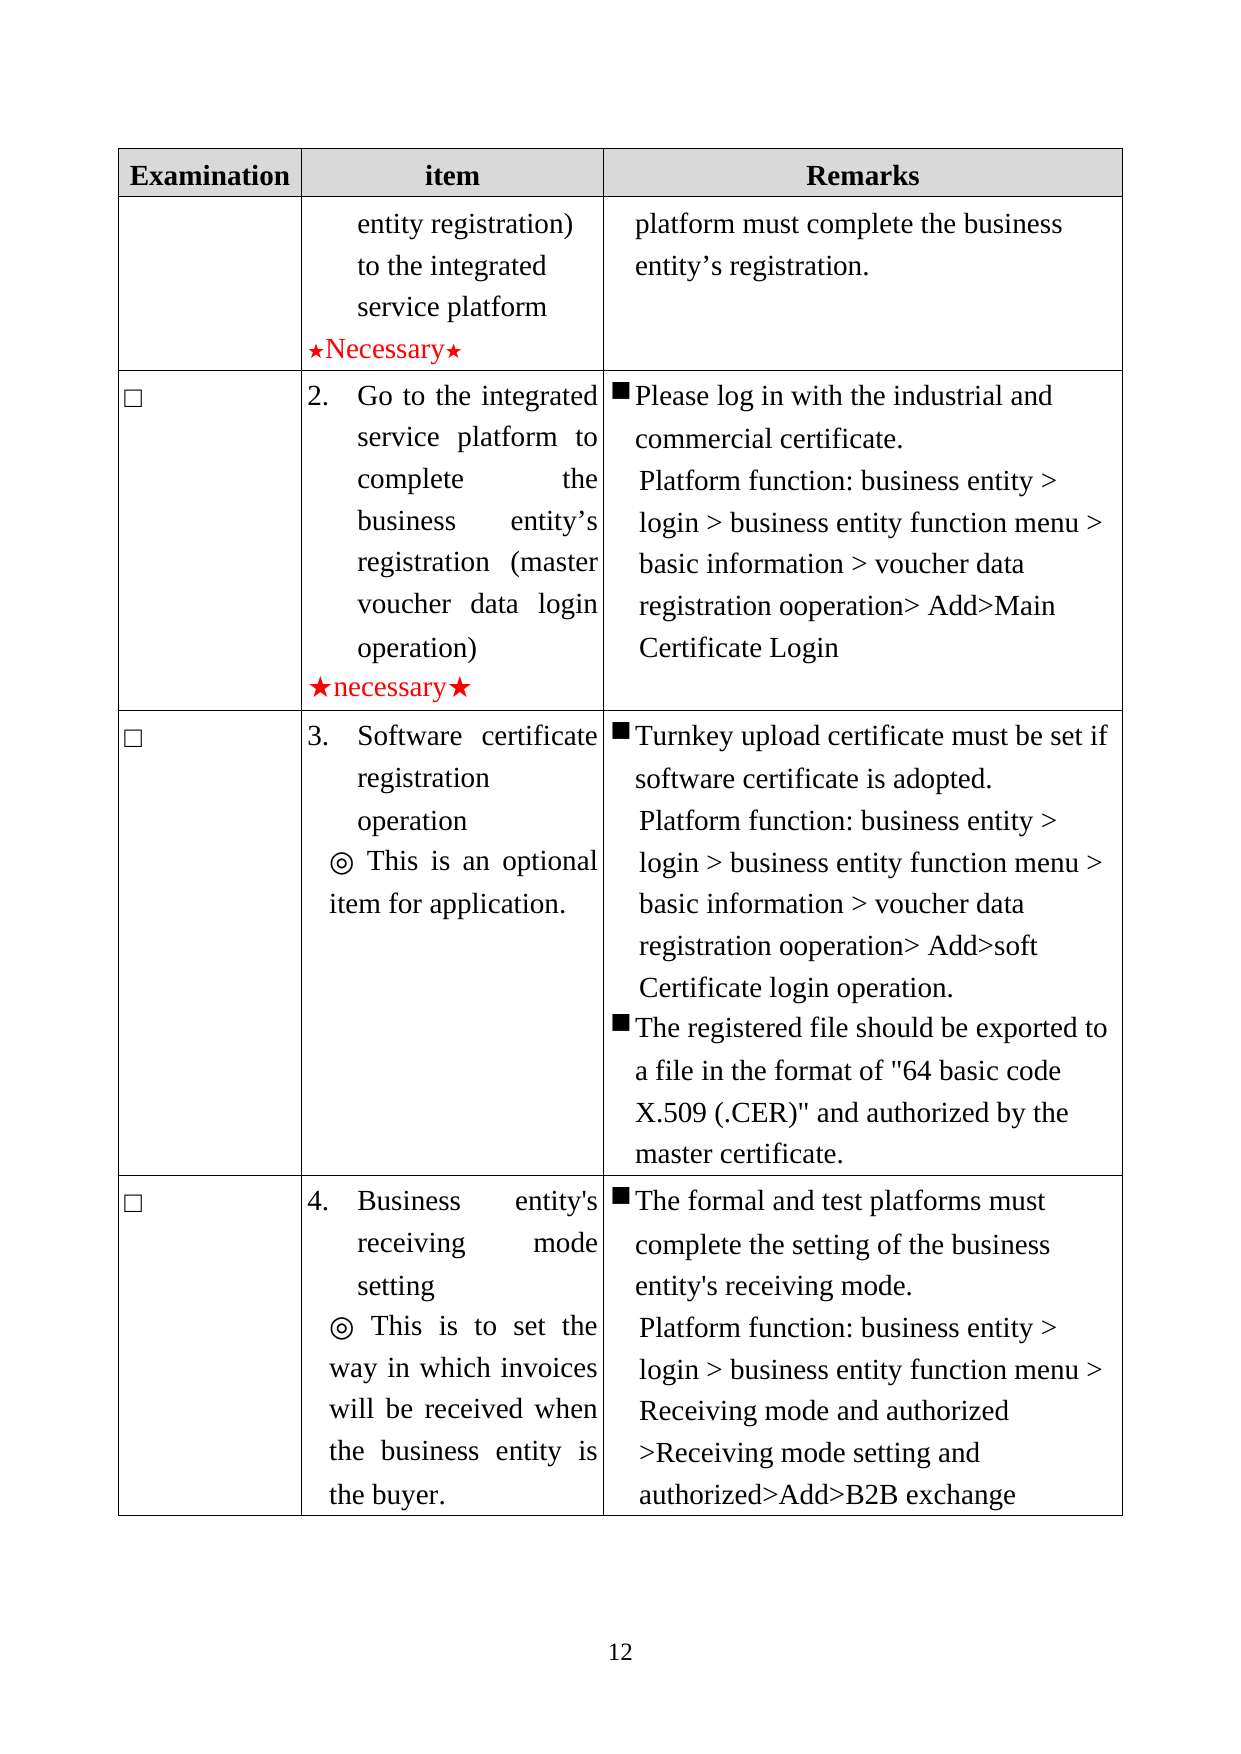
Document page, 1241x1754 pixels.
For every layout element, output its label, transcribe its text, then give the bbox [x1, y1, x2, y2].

table_cell Software certificate registration operation ◎ This is an optional item for application. [302, 711, 603, 1175]
table_header Examination [119, 149, 301, 196]
table_header Remarks [604, 149, 1122, 196]
table_cell Business entity's receiving mode setting ◎ This is to set the way in which invoices will be received when the business entity is the buyer. [302, 1176, 603, 1515]
table_cell Please log in with the industrial and commercial certificate. Platform function: business entity > login > business entity function menu > basic information > voucher data registration ooperation> Add>Main Certificate Login [604, 371, 1122, 710]
table_cell □ [119, 371, 301, 710]
table_cell entity registration) to the integrated service platform ★Necessary★ [302, 197, 603, 370]
table_cell platform must complete the business entity’s registration. [604, 197, 1122, 370]
table_cell The formal and test platforms must complete the setting of the business entity's receiving mode. Platform function: business entity > login > business entity function menu > Receiving mode and authorized >Receiving mode setting and authorized>Add>B2B exchange [604, 1176, 1122, 1515]
table_cell [119, 197, 301, 370]
table_cell Turnkey upload certificate must be set if software certificate is adopted. Platform function: business entity > login > business entity function menu > basic information > voucher data registration ooperation> Add>soft Certificate login operation. The registered file should be exported to a file in the format of "64 basic code X.509 (.CER)" and authorized by the master certificate. [604, 711, 1122, 1175]
table_cell □ [119, 711, 301, 1175]
table_header item [302, 149, 603, 196]
table_cell □ [119, 1176, 301, 1515]
table_cell Go to the integrated service platform to complete the business entity’s registration (master voucher data login operation) ★necessary★ [302, 371, 603, 710]
